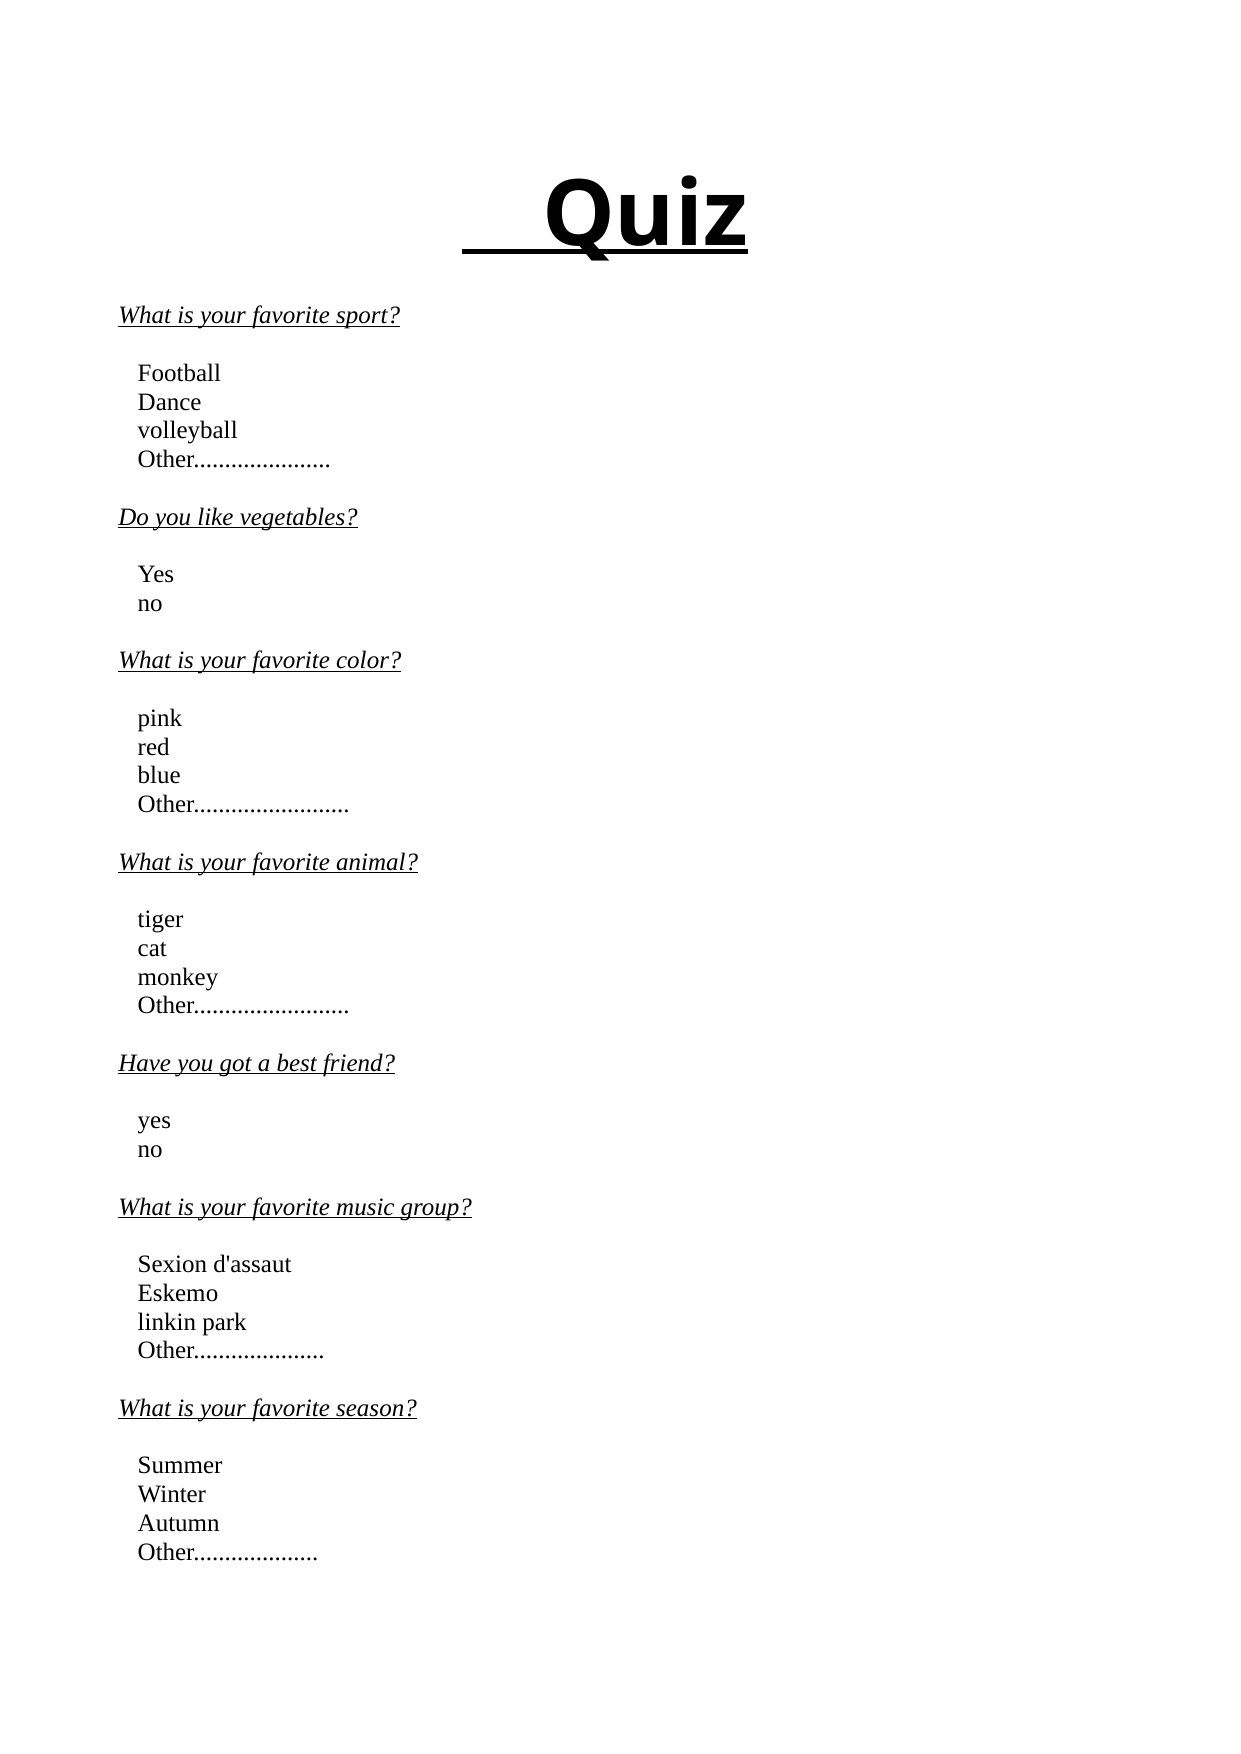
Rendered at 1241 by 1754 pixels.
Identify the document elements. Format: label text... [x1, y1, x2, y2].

text What is your favorite season? [118, 1393, 1122, 1422]
text monkey [118, 962, 1122, 991]
text Other.................... [118, 1537, 1122, 1566]
text Yes [118, 559, 1122, 588]
text What is your favorite music group? [118, 1192, 1122, 1221]
text Other..................... [118, 1336, 1122, 1364]
text Other...................... [118, 444, 1122, 473]
text What is your favorite sport? [118, 301, 1122, 329]
text What is your favorite animal? [118, 847, 1122, 876]
text linkin park [118, 1307, 1122, 1336]
text Eskemo [118, 1278, 1122, 1307]
text Do you like vegetables? [118, 502, 1122, 531]
text yes [118, 1106, 1122, 1134]
text Autumn [118, 1508, 1122, 1537]
text Other......................... [118, 789, 1122, 818]
text cat [118, 933, 1122, 962]
text blue [118, 761, 1122, 789]
text Football [118, 358, 1122, 387]
text no [118, 1134, 1122, 1163]
text volleyball [118, 416, 1122, 444]
text no [118, 588, 1122, 617]
text Quiz [118, 147, 1122, 272]
text Other......................... [118, 991, 1122, 1019]
text tiger [118, 904, 1122, 933]
text Sexion d'assaut [118, 1249, 1122, 1278]
text What is your favorite color? [118, 646, 1122, 674]
text Dance [118, 387, 1122, 416]
text red [118, 732, 1122, 761]
text Summer [118, 1451, 1122, 1479]
text Have you got a best friend? [118, 1048, 1122, 1077]
text Winter [118, 1479, 1122, 1508]
text pink [118, 703, 1122, 732]
